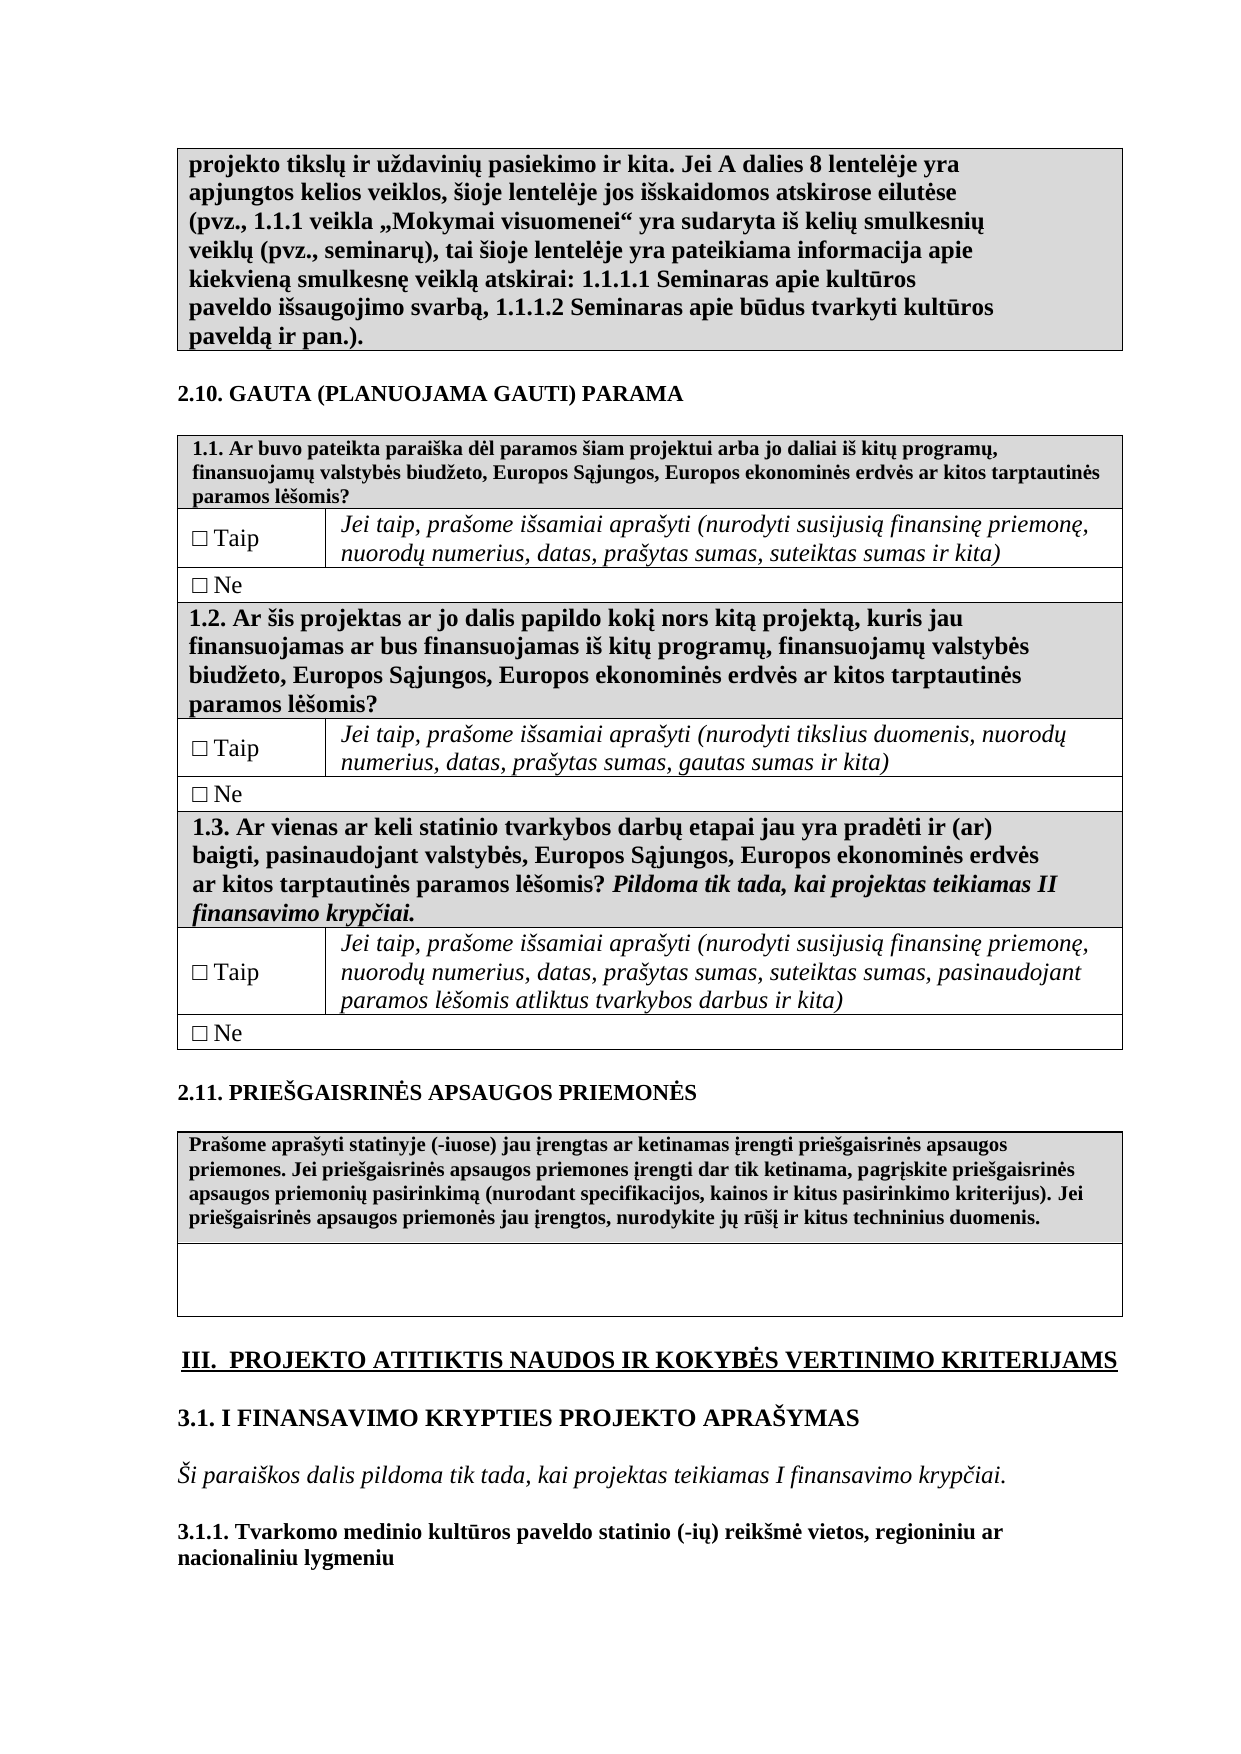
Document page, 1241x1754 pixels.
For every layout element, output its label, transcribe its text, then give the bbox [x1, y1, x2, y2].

table_cell [1088, 603, 1122, 718]
table_cell projekto tikslų ir uždavinių pasiekimo ir kita. Jei A dalies 8 lentelėje yra apjungtos kelios veiklos, šioje lentelėje jos išskaidomos atskirose eilutėse (pvz., 1.1.1 veikla „Mokymai visuomenei“ yra sudaryta iš kelių smulkesnių veiklų (pvz., seminarų), tai šioje lentelėje yra pateikiama informacija apie kiekvieną smulkesnę veiklą atskirai: 1.1.1.1 Seminaras apie kultūros paveldo išsaugojimo svarbą, 1.1.1.2 Seminaras apie būdus tvarkyti kultūros paveldą ir pan.). [178, 149, 1013, 350]
text 3.1. I FINANSAVIMO KRYPTIES PROJEKTO APRAŠYMAS [177, 1403, 1122, 1432]
table_cell Jei taip, prašome išsamiai aprašyti (nurodyti tikslius duomenis, nuorodų numerius, datas, prašytas sumas, gautas sumas ir kita) [326, 719, 1122, 776]
table_cell [1076, 812, 1122, 927]
text 3.1.1. Tvarkomo medinio kultūros paveldo statinio (-ių) reikšmė vietos, regioniniu ar nacionaliniu lygmeniu [177, 1518, 1122, 1571]
table_cell □[] Ne [178, 568, 1088, 602]
text 2.10. GAUTA (PLANUOJAMA GAUTI) PARAMA [177, 380, 1122, 406]
table_cell □[] Ne [178, 1015, 1076, 1049]
table_cell [1088, 568, 1122, 602]
table_cell [178, 1244, 1122, 1316]
table_cell [1013, 149, 1063, 350]
table_cell □[] Taip [178, 509, 325, 567]
table_cell □[] Ne [178, 777, 1076, 811]
table_cell Jei taip, prašome išsamiai aprašyti (nurodyti susijusią finansinę priemonę, nuorodų numerius, datas, prašytas sumas, suteiktas sumas, pasinaudojant paramos lėšomis atliktus tvarkybos darbus ir kita) [326, 928, 1122, 1014]
table_cell □[] Taip [178, 719, 325, 776]
table_cell [1076, 777, 1122, 811]
text 2.11. PRIEŠGAISRINĖS APSAUGOS PRIEMONĖS [177, 1079, 1122, 1105]
table_cell [1076, 1015, 1122, 1049]
text Ši paraiškos dalis pildoma tik tada, kai projektas teikiamas I finansavimo krypčiai. [177, 1460, 1122, 1489]
text III. PROJEKTO ATITIKTIS NAUDOS IR KOKYBĖS VERTINIMO KRITERIJAMS [177, 1345, 1122, 1374]
table_header 1.1. Ar buvo pateikta paraiška dėl paramos šiam projektui arba jo daliai iš kitų programų, finansuojamų valstybės biudžeto, Europos Sąjungos, Europos ekonominės erdvės ar kitos tarptautinės paramos lėšomis? [178, 436, 1122, 508]
table_cell [1088, 149, 1122, 350]
table_cell 1.2. Ar šis projektas ar jo dalis papildo kokį nors kitą projektą, kuris jau finansuojamas ar bus finansuojamas iš kitų programų, finansuojamų valstybės biudžeto, Europos Sąjungos, Europos ekonominės erdvės ar kitos tarptautinės paramos lėšomis? [178, 603, 1088, 718]
table_cell □[] Taip [178, 928, 325, 1014]
table_cell Jei taip, prašome išsamiai aprašyti (nurodyti susijusią finansinę priemonę, nuorodų numerius, datas, prašytas sumas, suteiktas sumas ir kita) [326, 509, 1122, 567]
table_cell 1.3. Ar vienas ar keli statinio tvarkybos darbų etapai jau yra pradėti ir (ar) baigti, pasinaudojant valstybės, Europos Sąjungos, Europos ekonominės erdvės ar kitos tarptautinės paramos lėšomis? Pildoma tik tada, kai projektas teikiamas II finansavimo krypčiai. [178, 812, 1076, 927]
table_cell [1063, 149, 1088, 350]
table_header Prašome aprašyti statinyje (-iuose) jau įrengtas ar ketinamas įrengti priešgaisrinės apsaugos priemones. Jei priešgaisrinės apsaugos priemones įrengti dar tik ketinama, pagrįskite priešgaisrinės apsaugos priemonių pasirinkimą (nurodant specifikacijos, kainos ir kitus pasirinkimo kriterijus). Jei priešgaisrinės apsaugos priemonės jau įrengtos, nurodykite jų rūšį ir kitus techninius duomenis. [178, 1133, 1122, 1242]
